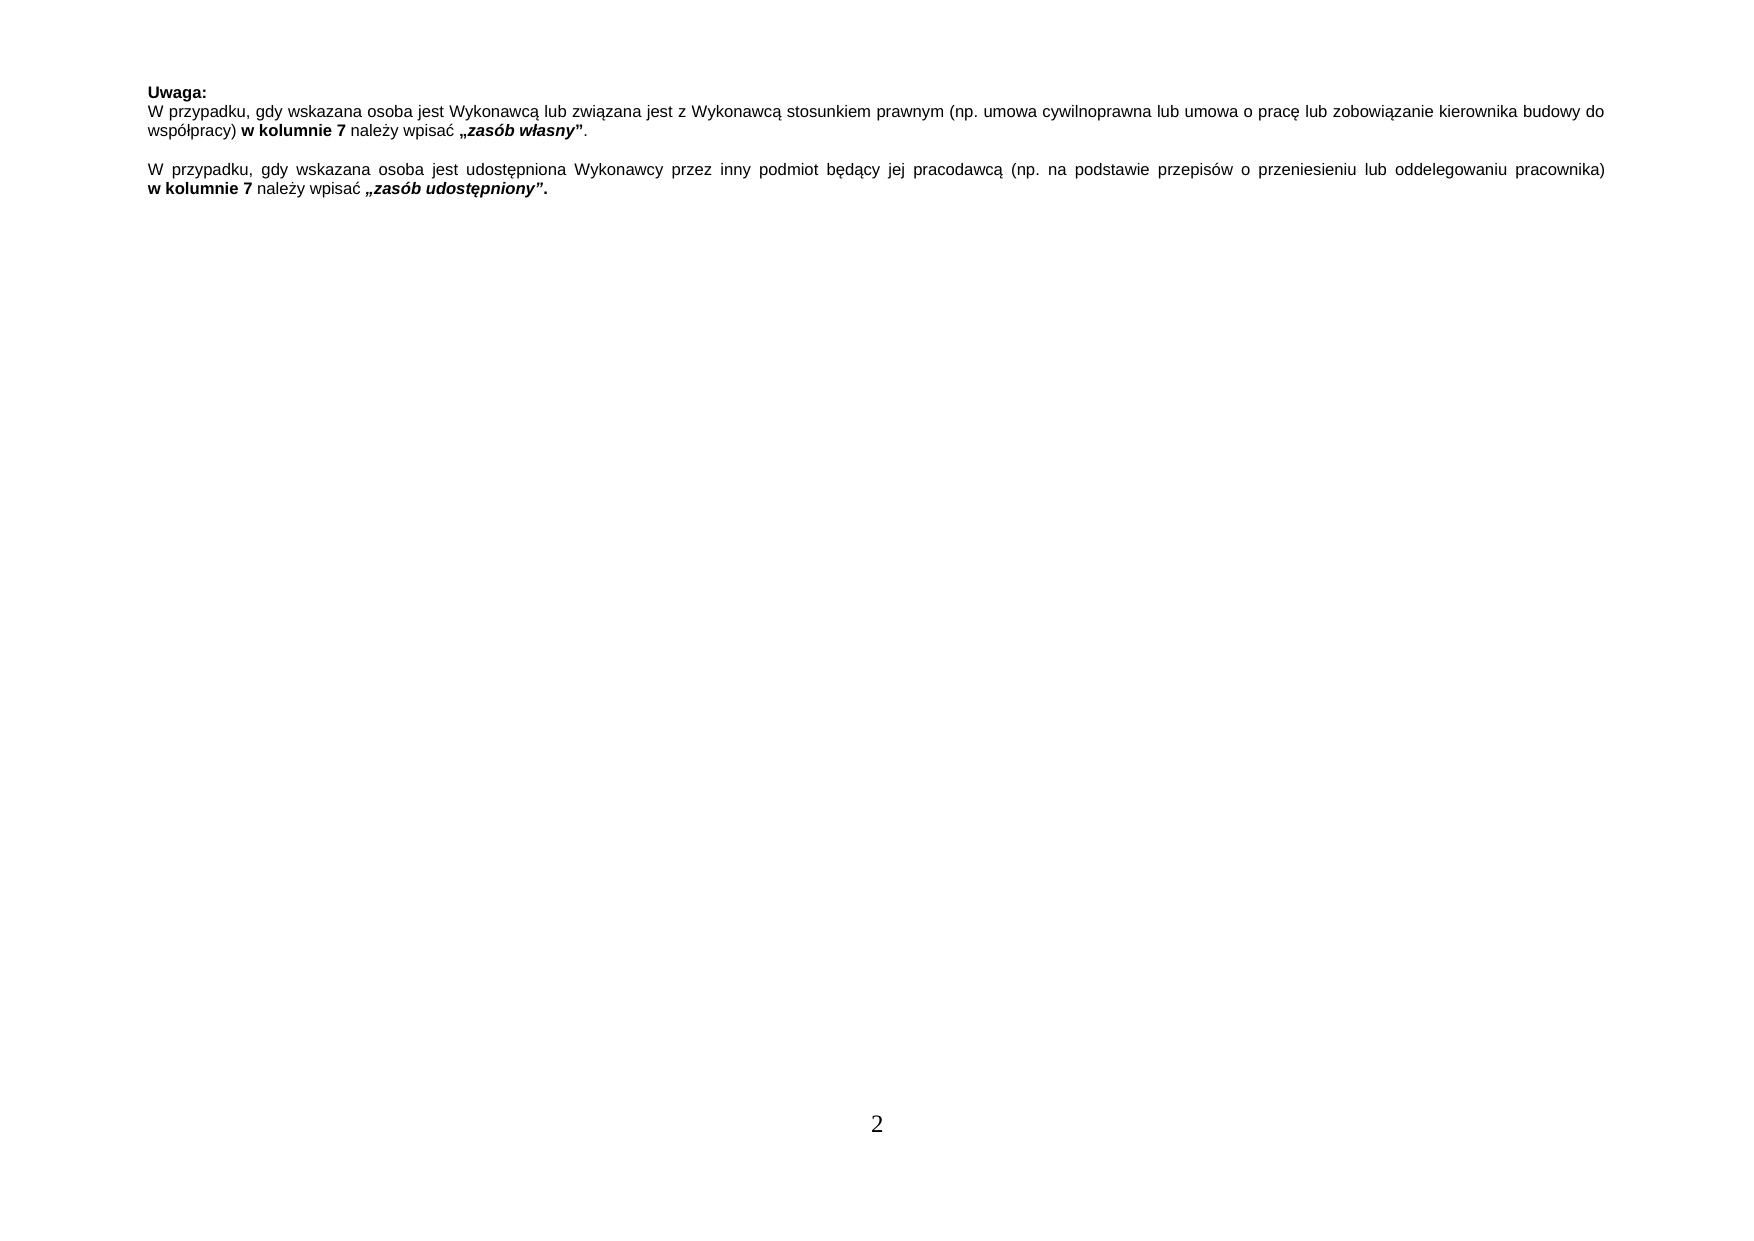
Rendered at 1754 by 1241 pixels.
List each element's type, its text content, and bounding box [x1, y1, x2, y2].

text W przypadku, gdy wskazana osoba jest udostępniona Wykonawcy przez inny podmiot będący jej pracodawcą (np. na podstawie przepisów o przeniesieniu lub oddelegowaniu pracownika) w kolumnie 7 należy wpisać „zasób udostępniony”. [148, 159, 1606, 198]
text W przypadku, gdy wskazana osoba jest Wykonawcą lub związana jest z Wykonawcą stosunkiem prawnym (np. umowa cywilnoprawna lub umowa o pracę lub zobowiązanie kierownika budowy do współpracy) w kolumnie 7 należy wpisać „zasób własny”. [148, 102, 1606, 140]
text Uwaga: [148, 83, 1606, 102]
